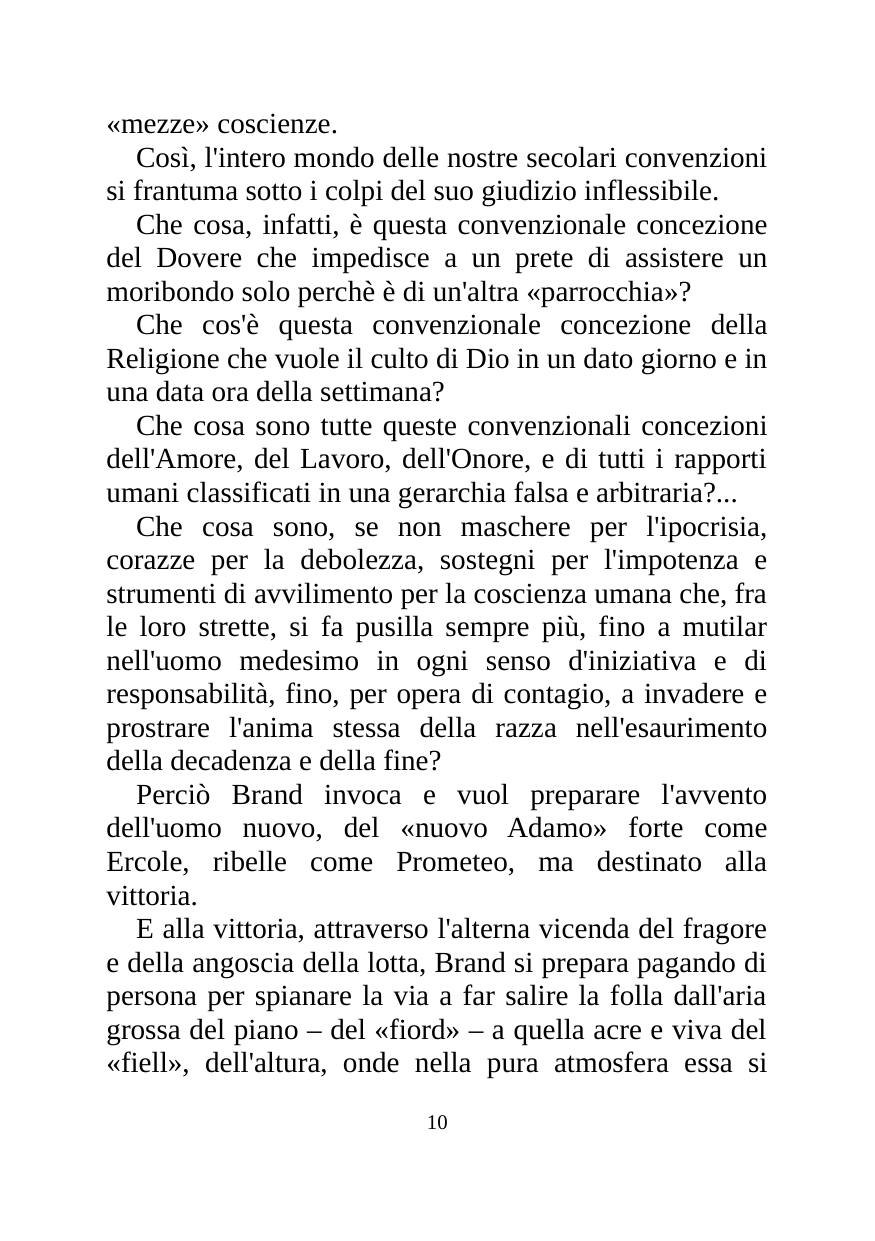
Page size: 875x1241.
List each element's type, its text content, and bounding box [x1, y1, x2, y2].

text Perciò Brand invoca e vuol preparare l'avvento dell'uomo nuovo, del «nuovo Adamo» forte come Ercole, ribelle come Prometeo, ma destinato alla vittoria. [106, 777, 768, 911]
text Così, l'intero mondo delle nostre secolari convenzioni si frantuma sotto i colpi del suo giudizio inflessibile. [106, 140, 768, 207]
text Che cosa sono tutte queste convenzionali concezioni dell'Amore, del Lavoro, dell'Onore, e di tutti i rapporti umani classificati in una gerarchia falsa e arbitraria?... [106, 408, 768, 509]
text Che cosa sono, se non maschere per l'ipocrisia, corazze per la debolezza, sostegni per l'impotenza e strumenti di avvilimento per la coscienza umana che, fra le loro strette, si fa pusilla sempre più, fino a mutilar nell'uomo medesimo in ogni senso d'iniziativa e di responsabilità, fino, per opera di contagio, a invadere e prostrare l'anima stessa della razza nell'esaurimento della decadenza e della fine? [106, 509, 768, 777]
text E alla vittoria, attraverso l'alterna vicenda del fragore e della angoscia della lotta, Brand si prepara pagando di persona per spianare la via a far salire la folla dall'aria grossa del piano – del «fiord» – a quella acre e viva del «fiell», dell'altura, onde nella pura atmosfera essa si [106, 911, 768, 1079]
text Che cos'è questa convenzionale concezione della Religione che vuole il culto di Dio in un dato giorno e in una data ora della settimana? [106, 307, 768, 408]
text «mezze» coscienze. [106, 106, 768, 140]
text Che cosa, infatti, è questa convenzionale concezione del Dovere che impedisce a un prete di assistere un moribondo solo perchè è di un'altra «parrocchia»? [106, 207, 768, 307]
